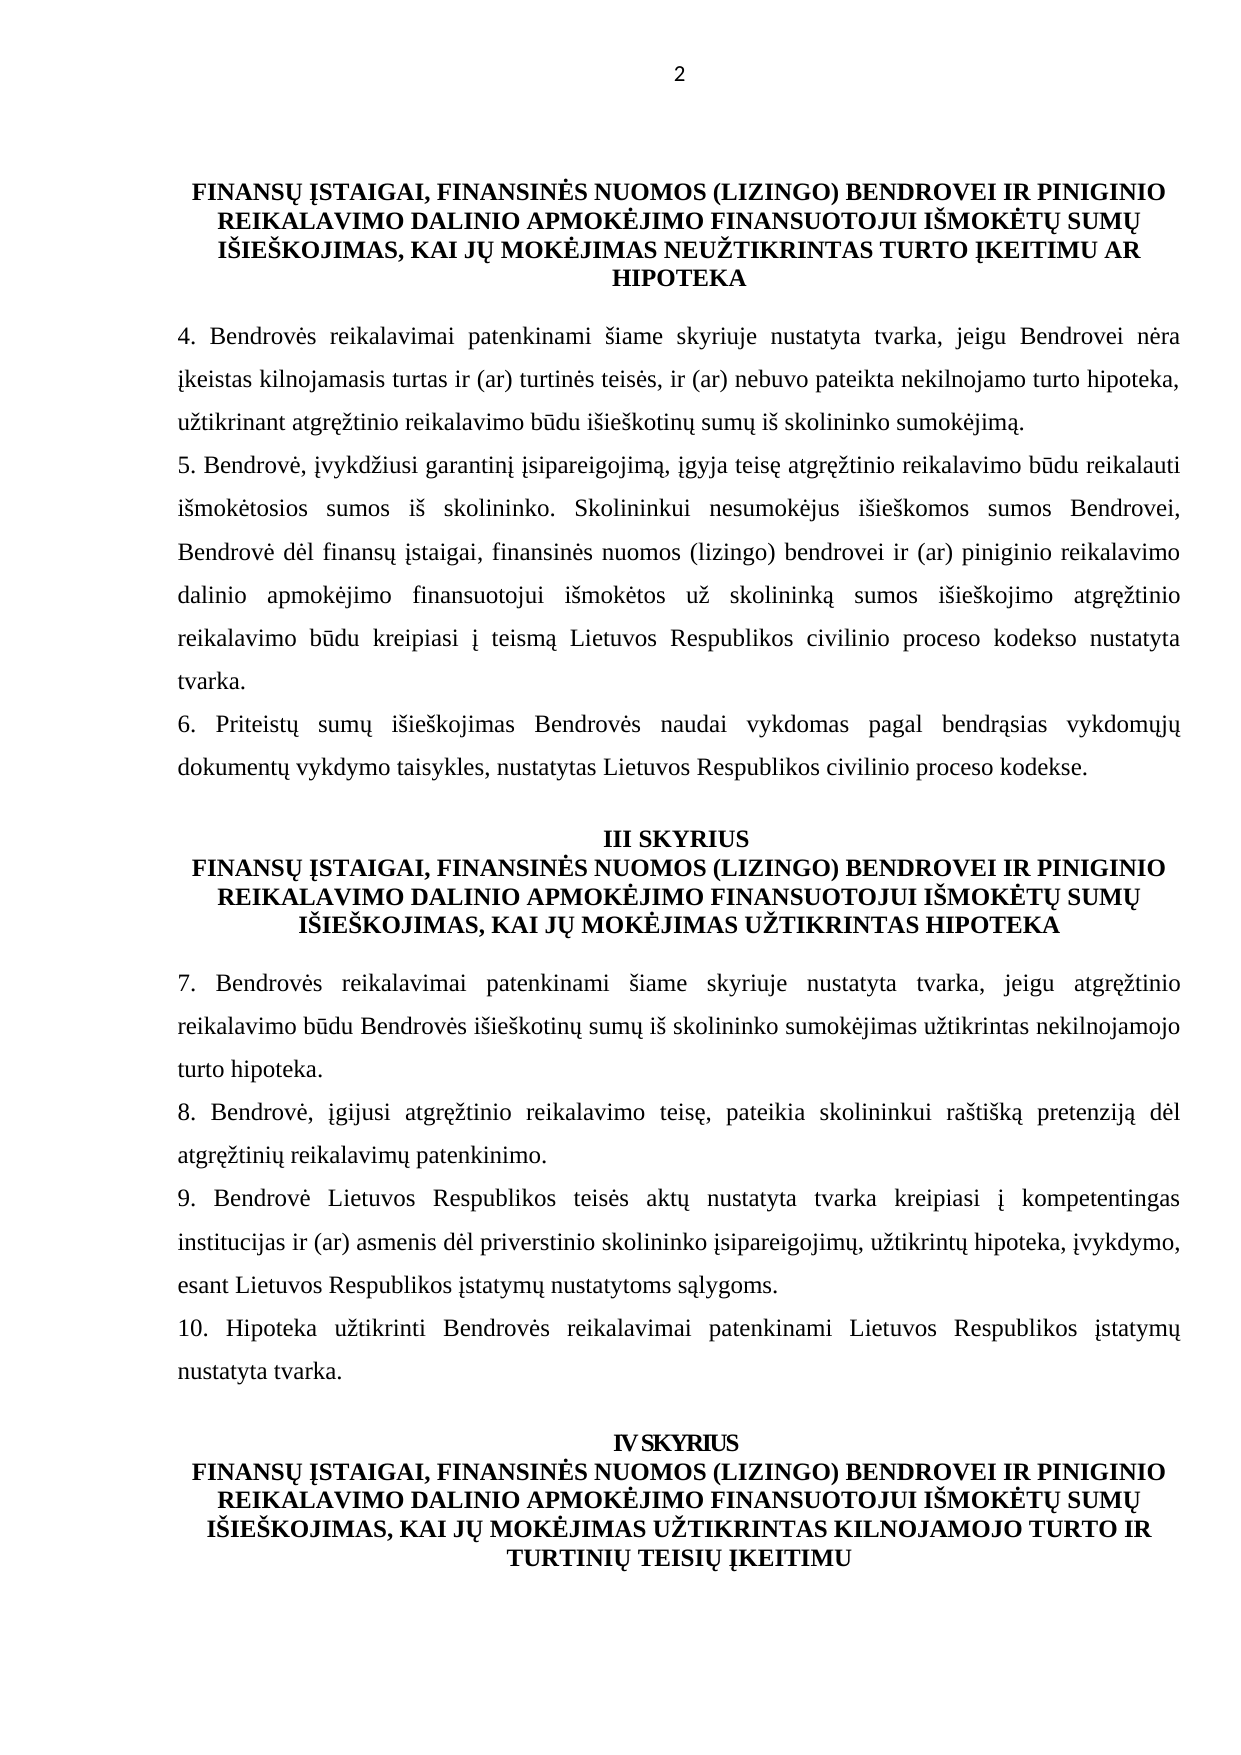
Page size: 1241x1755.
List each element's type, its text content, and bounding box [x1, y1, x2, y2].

text 4. Bendrovės reikalavimai patenkinami šiame skyriuje nustatyta tvarka, jeigu Bendrovei nėra įkeistas kilnojamasis turtas ir (ar) turtinės teisės, ir (ar) nebuvo pateikta nekilnojamo turto hipoteka, užtikrinant atgręžtinio reikalavimo būdu išieškotinų sumų iš skolininko sumokėjimą. [177, 321, 1181, 436]
text 7. Bendrovės reikalavimai patenkinami šiame skyriuje nustatyta tvarka, jeigu atgręžtinio reikalavimo būdu Bendrovės išieškotinų sumų iš skolininko sumokėjimas užtikrintas nekilnojamojo turto hipoteka. [177, 968, 1181, 1083]
text FINANSŲ ĮSTAIGAI, FINANSINĖS NUOMOS (LIZINGO) BENDROVEI IR PINIGINIO REIKALAVIMO DALINIO APMOKĖJIMO FINANSUOTOJUI IŠMOKĖTŲ SUMŲ IŠIEŠKOJIMAS, KAI JŲ MOKĖJIMAS NEUŽTIKRINTAS TURTO ĮKEITIMU AR HIPOTEKA [177, 177, 1181, 292]
text FINANSŲ ĮSTAIGAI, FINANSINĖS NUOMOS (LIZINGO) BENDROVEI IR PINIGINIO REIKALAVIMO DALINIO APMOKĖJIMO FINANSUOTOJUI IŠMOKĖTŲ SUMŲ IŠIEŠKOJIMAS, KAI JŲ MOKĖJIMAS UŽTIKRINTAS HIPOTEKA [177, 853, 1181, 939]
text IV SKYRIUS [177, 1428, 1181, 1457]
text 10. Hipoteka užtikrinti Bendrovės reikalavimai patenkinami Lietuvos Respublikos įstatymų nustatyta tvarka. [177, 1313, 1181, 1385]
text FINANSŲ ĮSTAIGAI, FINANSINĖS NUOMOS (LIZINGO) BENDROVEI IR PINIGINIO REIKALAVIMO DALINIO APMOKĖJIMO FINANSUOTOJUI IŠMOKĖTŲ SUMŲ IŠIEŠKOJIMAS, KAI JŲ MOKĖJIMAS UŽTIKRINTAS KILNOJAMOJO TURTO IR TURTINIŲ TEISIŲ ĮKEITIMU [177, 1457, 1181, 1572]
text 5. Bendrovė, įvykdžiusi garantinį įsipareigojimą, įgyja teisę atgręžtinio reikalavimo būdu reikalauti išmokėtosios sumos iš skolininko. Skolininkui nesumokėjus išieškomos sumos Bendrovei, Bendrovė dėl finansų įstaigai, finansinės nuomos (lizingo) bendrovei ir (ar) piniginio reikalavimo dalinio apmokėjimo finansuotojui išmokėtos už skolininką sumos išieškojimo atgręžtinio reikalavimo būdu kreipiasi į teismą Lietuvos Respublikos civilinio proceso kodekso nustatyta tvarka. [177, 450, 1181, 695]
text 9. Bendrovė Lietuvos Respublikos teisės aktų nustatyta tvarka kreipiasi į kompetentingas institucijas ir (ar) asmenis dėl priverstinio skolininko įsipareigojimų, užtikrintų hipoteka, įvykdymo, esant Lietuvos Respublikos įstatymų nustatytoms sąlygoms. [177, 1183, 1181, 1298]
text 6. Priteistų sumų išieškojimas Bendrovės naudai vykdomas pagal bendrąsias vykdomųjų dokumentų vykdymo taisykles, nustatytas Lietuvos Respublikos civilinio proceso kodekse. [177, 709, 1181, 781]
text 8. Bendrovė, įgijusi atgręžtinio reikalavimo teisę, pateikia skolininkui raštišką pretenziją dėl atgręžtinių reikalavimų patenkinimo. [177, 1097, 1181, 1169]
text III SKYRIUS [177, 824, 1181, 853]
